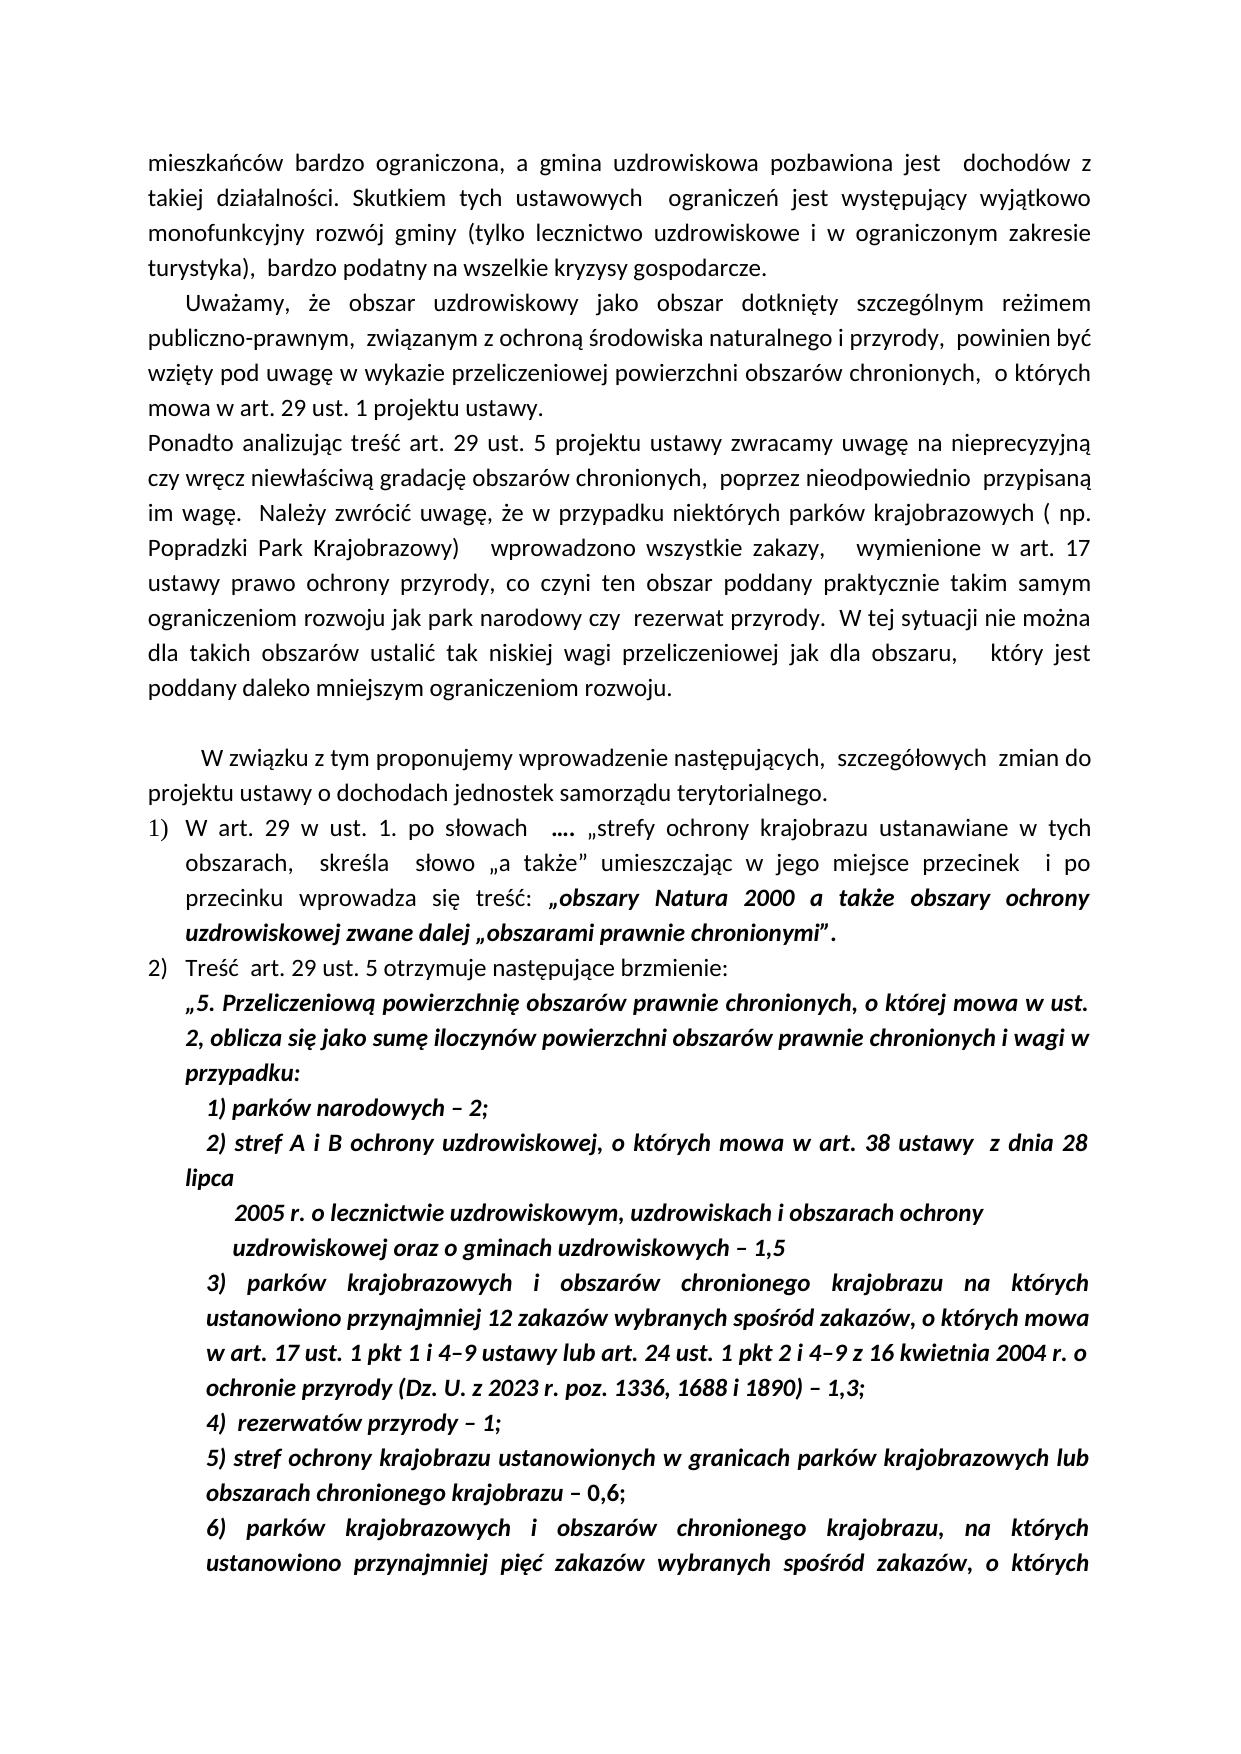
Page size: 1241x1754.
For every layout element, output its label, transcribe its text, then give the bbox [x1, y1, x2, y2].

text 2005 r. o lecznictwie uzdrowiskowym, uzdrowiskach i obszarach ochrony [185, 1198, 1093, 1228]
text Ponadto analizując treść art. 29 ust. 5 projektu ustawy zwracamy uwagę na nieprecyzyjną czy wręcz niewłaściwą gradację obszarów chronionych, poprzez nieodpowiednio przypisaną im wagę. Należy zwrócić uwagę, że w przypadku niektórych parków krajobrazowych ( np. Popradzki Park Krajobrazowy) wprowadzono wszystkie zakazy, wymienione w art. 17 ustawy prawo ochrony przyrody, co czyni ten obszar poddany praktycznie takim samym ograniczeniom rozwoju jak park narodowy czy rezerwat przyrody. W tej sytuacji nie można dla takich obszarów ustalić tak niskiej wagi przeliczeniowej jak dla obszaru, który jest poddany daleko mniejszym ograniczeniom rozwoju. [148, 428, 1093, 703]
text 4) rezerwatów przyrody – 1; [206, 1408, 1093, 1438]
list W art. 29 w ust. 1. po słowach …. „strefy ochrony krajobrazu ustanawiane w tych obszarach, skreśla słowo „a także” umieszczając w jego miejsce przecinek i po przecinku wprowadza się treść: „obszary Natura 2000 a także obszary ochrony uzdrowiskowej zwane dalej „obszarami prawnie chronionymi”. [148, 813, 1093, 948]
text 6) parków krajobrazowych i obszarów chronionego krajobrazu, na których ustanowiono przynajmniej pięć zakazów wybranych spośród zakazów, o których [206, 1513, 1093, 1578]
text W związku z tym proponujemy wprowadzenie następujących, szczegółowych zmian do projektu ustawy o dochodach jednostek samorządu terytorialnego. [148, 743, 1093, 808]
list Treść art. 29 ust. 5 otrzymuje następujące brzmienie: [148, 953, 1093, 983]
text 2) stref A i B ochrony uzdrowiskowej, o których mowa w art. 38 ustawy z dnia 28 lipca [185, 1128, 1093, 1193]
text mieszkańców bardzo ograniczona, a gmina uzdrowiskowa pozbawiona jest dochodów z takiej działalności. Skutkiem tych ustawowych ograniczeń jest występujący wyjątkowo monofunkcyjny rozwój gminy (tylko lecznictwo uzdrowiskowe i w ograniczonym zakresie turystyka), bardzo podatny na wszelkie kryzysy gospodarcze. [148, 148, 1093, 283]
text 5) stref ochrony krajobrazu ustanowionych w granicach parków krajobrazowych lub obszarach chronionego krajobrazu – 0,6; [206, 1443, 1093, 1508]
text uzdrowiskowej oraz o gminach uzdrowiskowych – 1,5 [148, 1233, 1093, 1263]
text „5. Przeliczeniową powierzchnię obszarów prawnie chronionych, o której mowa w ust. 2, oblicza się jako sumę iloczynów powierzchni obszarów prawnie chronionych i wagi w przypadku: [185, 988, 1093, 1088]
text 3) parków krajobrazowych i obszarów chronionego krajobrazu na których ustanowiono przynajmniej 12 zakazów wybranych spośród zakazów, o których mowa w art. 17 ust. 1 pkt 1 i 4–9 ustawy lub art. 24 ust. 1 pkt 2 i 4–9 z 16 kwietnia 2004 r. o ochronie przyrody (Dz. U. z 2023 r. poz. 1336, 1688 i 1890) – 1,3; [206, 1268, 1093, 1403]
text Uważamy, że obszar uzdrowiskowy jako obszar dotknięty szczególnym reżimem publiczno-prawnym, związanym z ochroną środowiska naturalnego i przyrody, powinien być wzięty pod uwagę w wykazie przeliczeniowej powierzchni obszarów chronionych, o których mowa w art. 29 ust. 1 projektu ustawy. [148, 288, 1093, 423]
text 1) parków narodowych – 2; [185, 1093, 1093, 1123]
